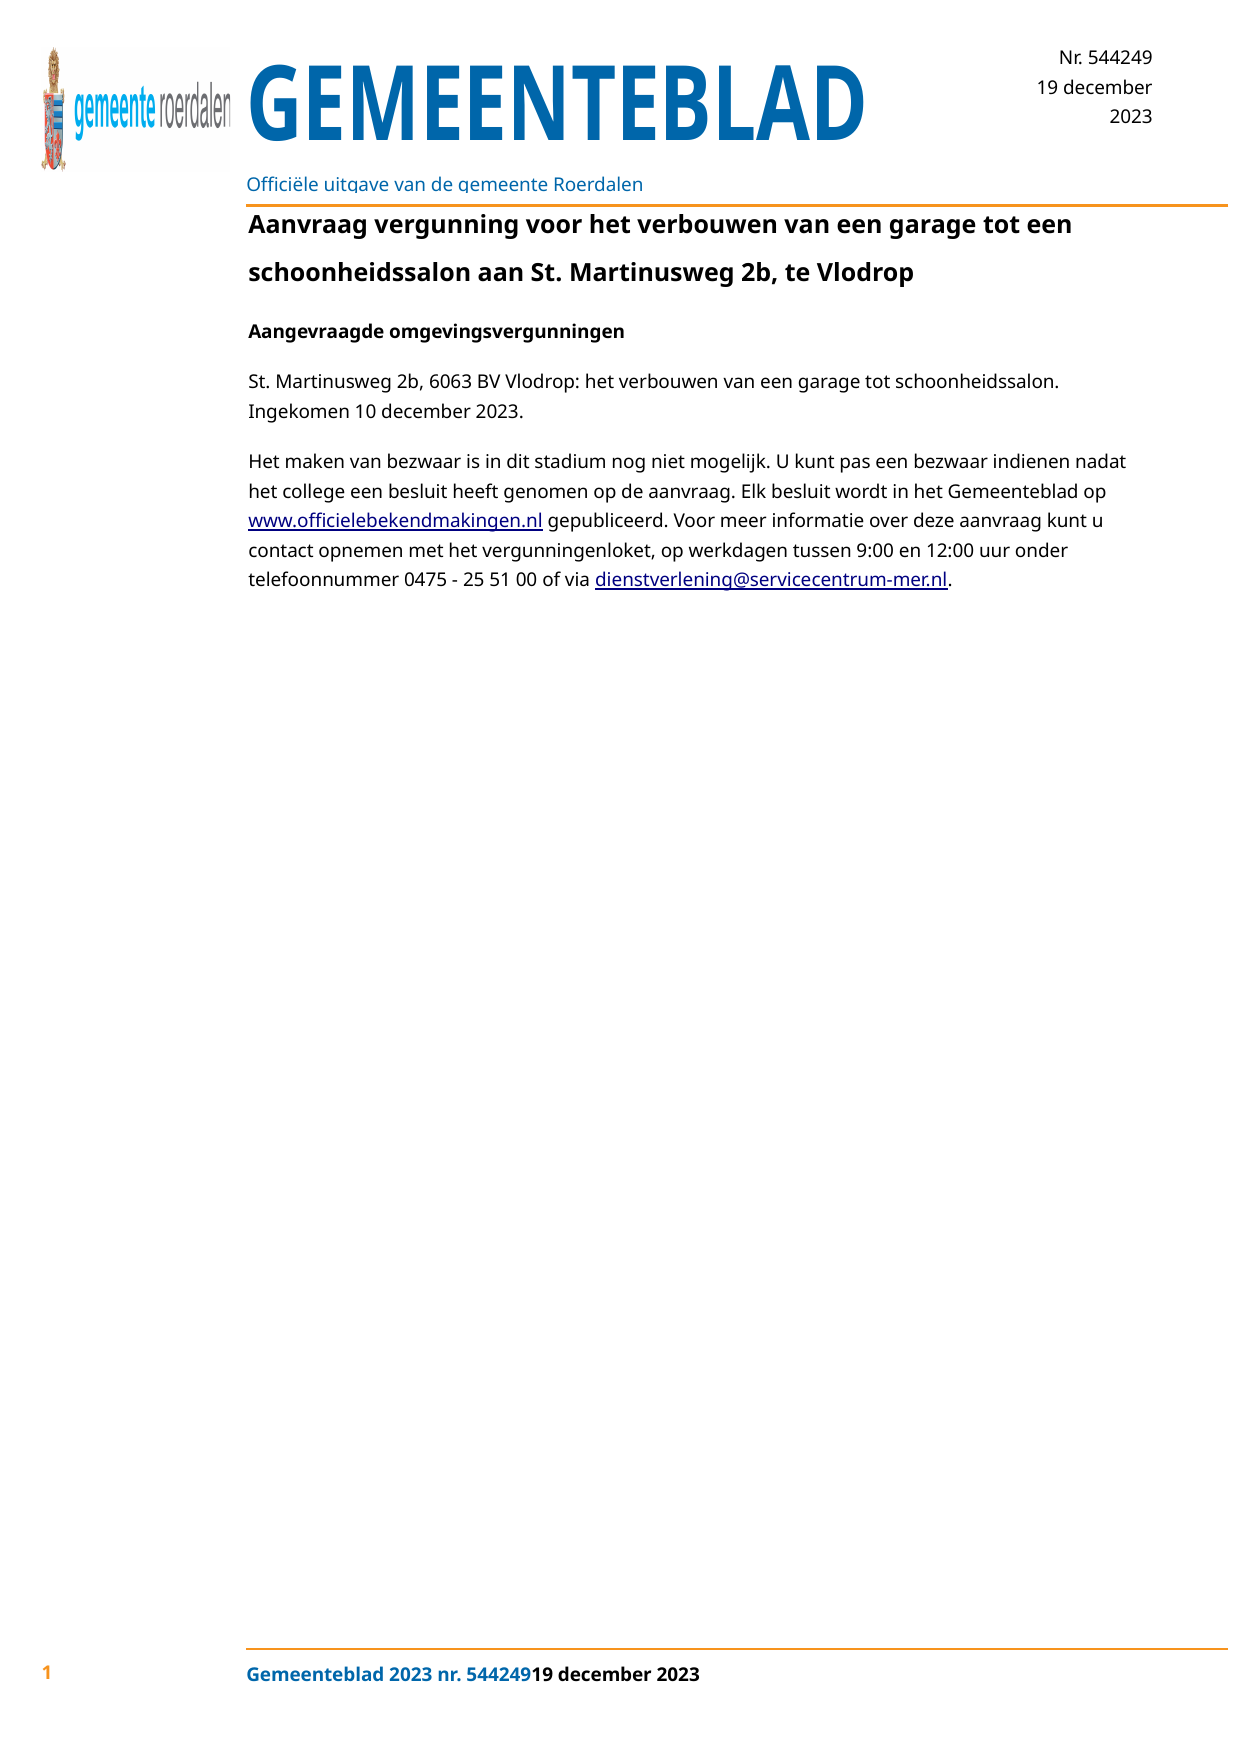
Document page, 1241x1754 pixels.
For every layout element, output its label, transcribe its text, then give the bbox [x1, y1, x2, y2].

picture [41, 47, 231, 172]
text Het maken van bezwaar is in dit stadium nog niet mogelijk. U kunt pas een bezwaar indienen nadat het college een besluit heeft genomen op de aanvraag. Elk besluit wordt in het Gemeenteblad op www.officielebekendmakingen.nl gepubliceerd. Voor meer informatie over deze aanvraag kunt u contact opnemen met het vergunningenloket, op werkdagen tussen 9:00 en 12:00 uur onder telefoonnummer 0475 - 25 51 00 of via dienstverlening@servicecentrum-mer.nl. [248, 448, 1152, 592]
text St. Martinusweg 2b, 6063 BV Vlodrop: het verbouwen van een garage tot schoonheidssalon. Ingekomen 10 december 2023. [248, 368, 1152, 424]
text Aanvraag vergunning voor het verbouwen van een garage tot een schoonheidssalon aan St. Martinusweg 2b, te Vlodrop [248, 207, 1152, 288]
text Aangevraagde omgevingsvergunningen [248, 318, 1152, 344]
